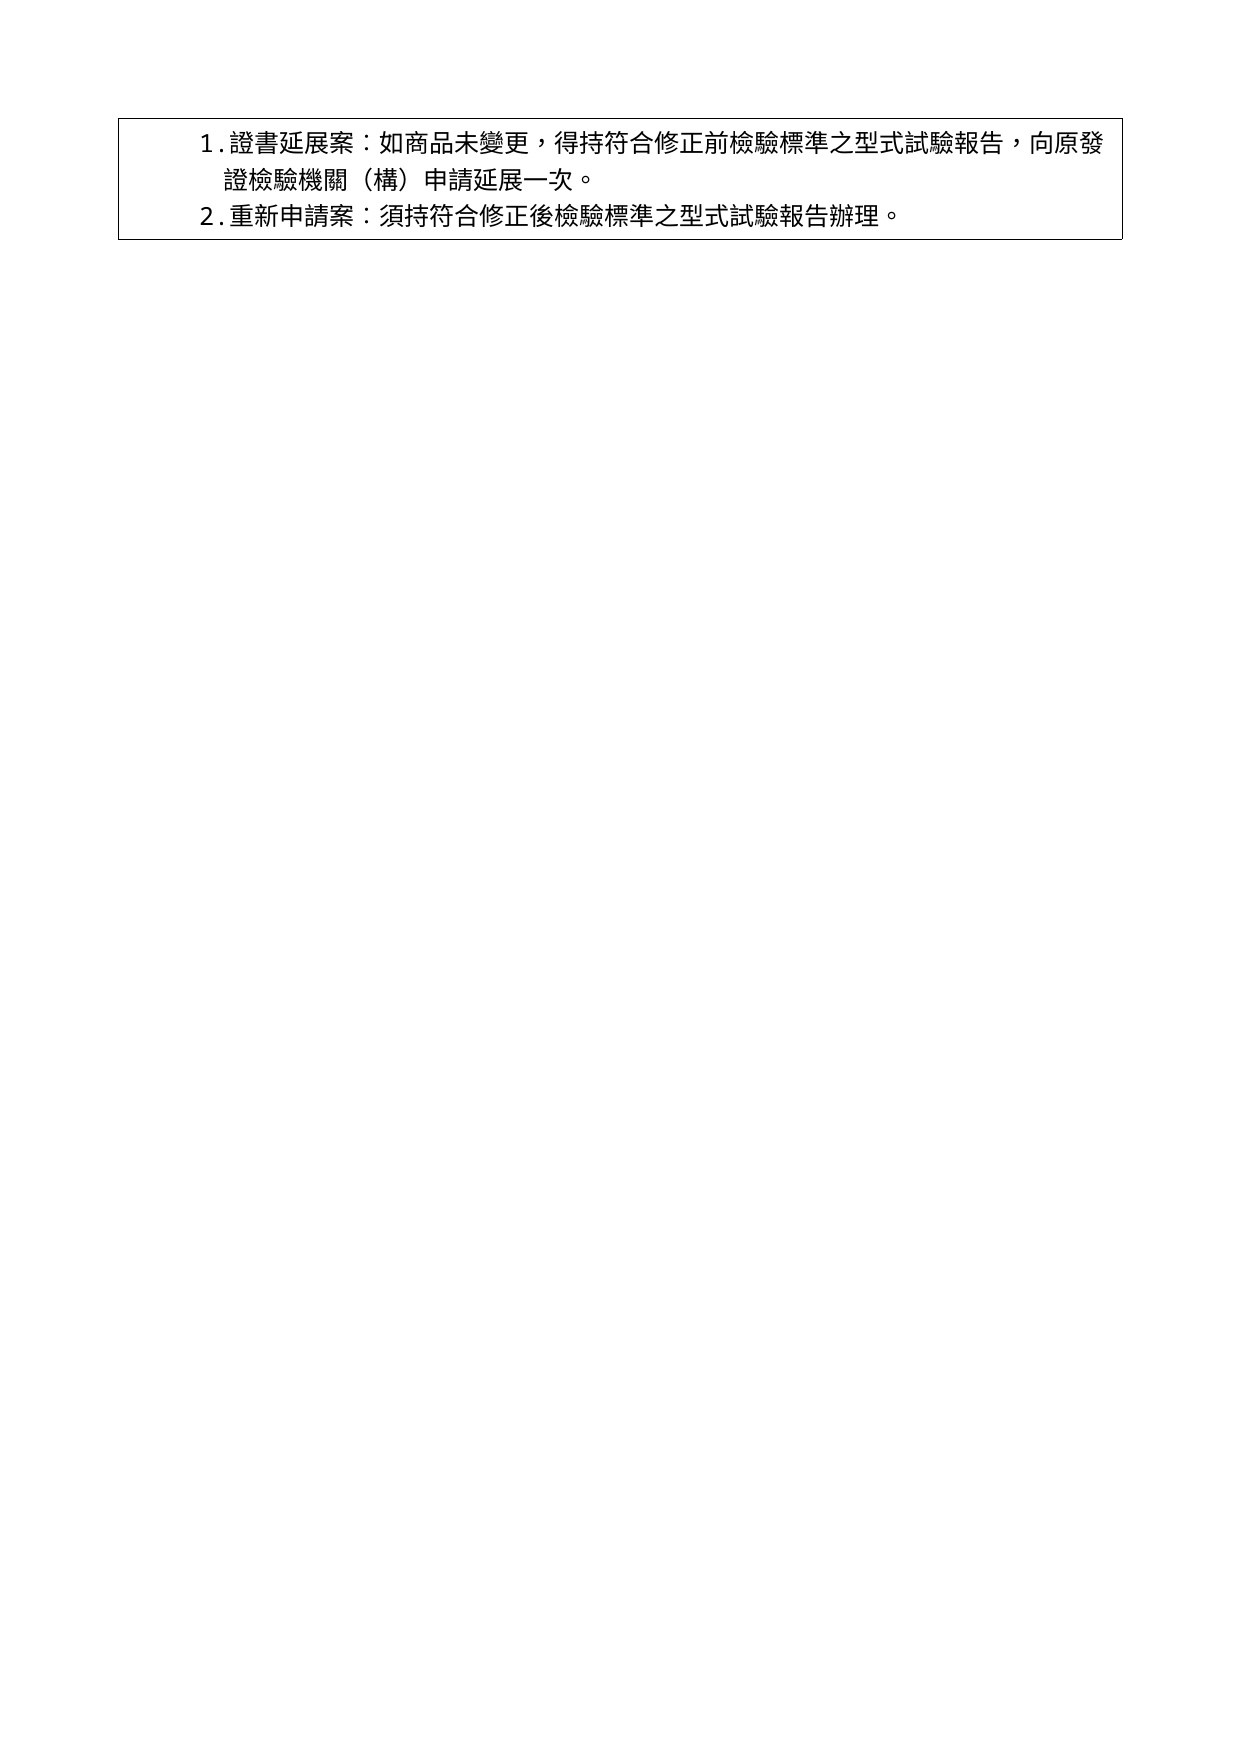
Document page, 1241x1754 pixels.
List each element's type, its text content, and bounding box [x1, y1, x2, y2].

table_header 1.證書延展案︰如商品未變更，得持符合修正前檢驗標準之型式試驗報告，向原發證檢驗機關（構）申請延展一次。 2.重新申請案︰須持符合修正後檢驗標準之型式試驗報告辦理。 [119, 119, 1122, 238]
